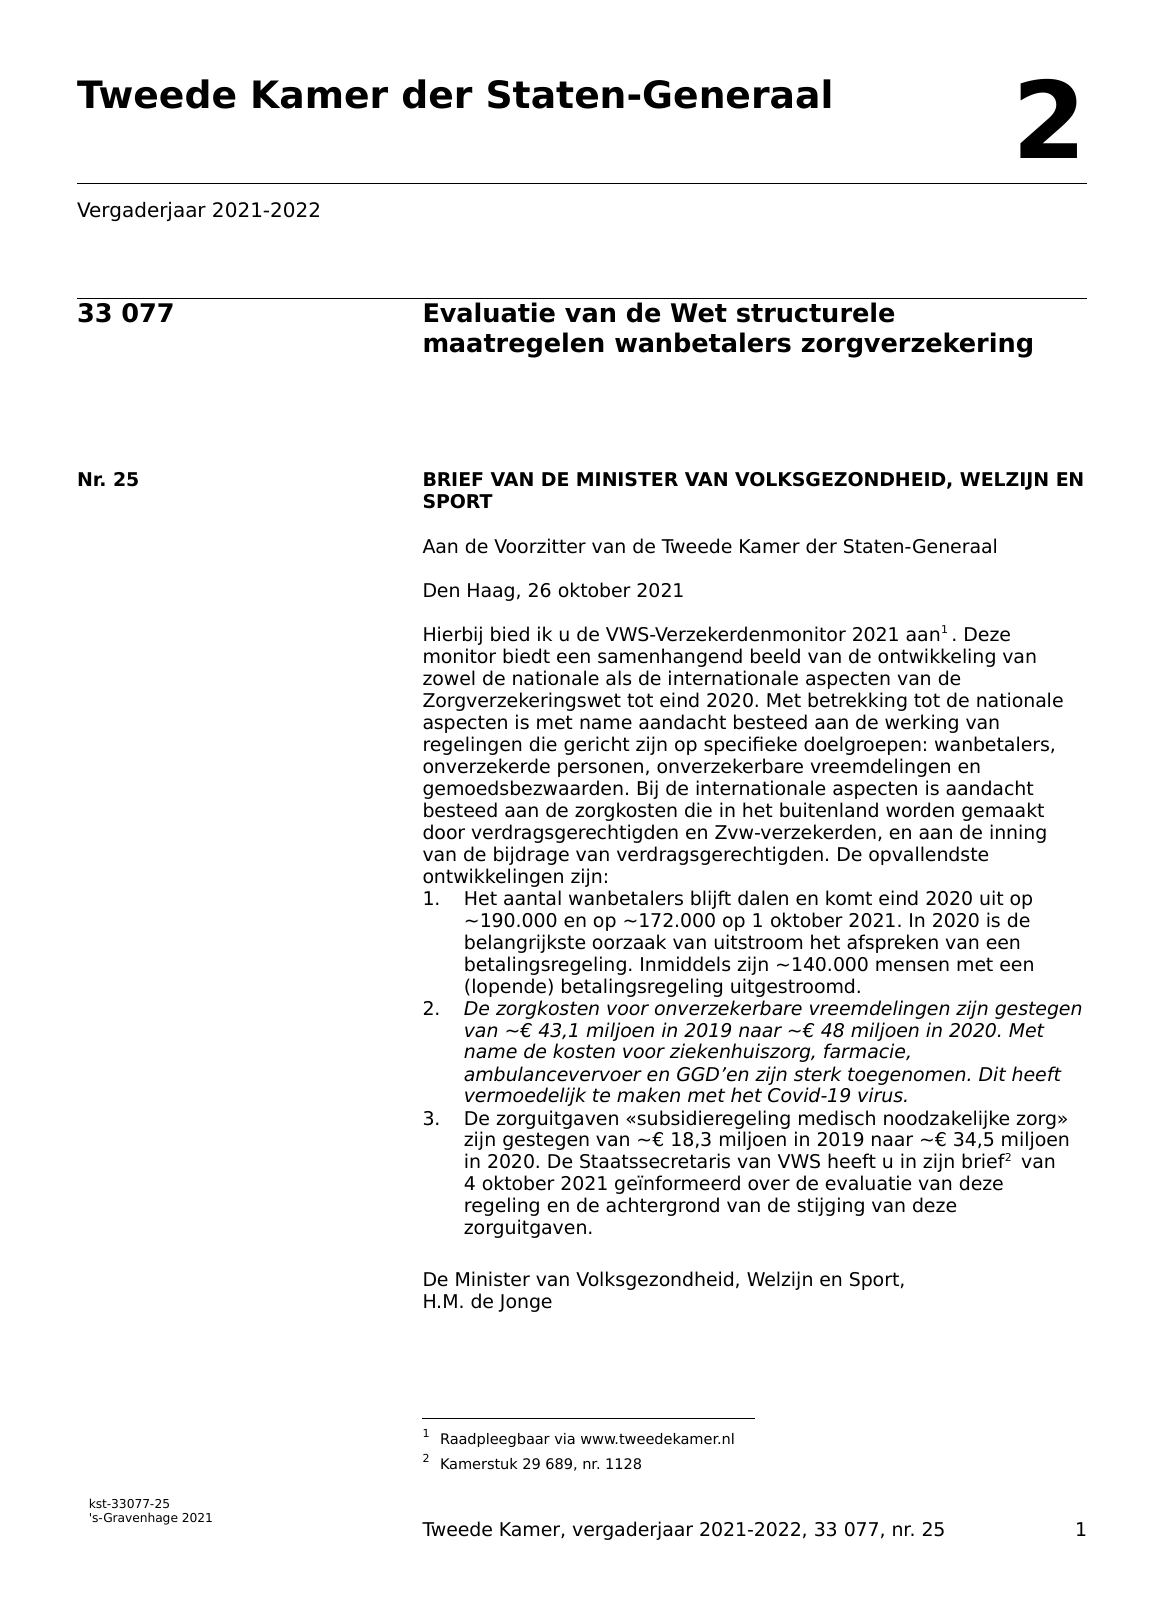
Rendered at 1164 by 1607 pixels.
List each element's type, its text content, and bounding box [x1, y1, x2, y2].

table_header Tweede Kamer der Staten-Generaal [77, 59, 886, 183]
text Den Haag, 26 oktober 2021 [422, 580, 1087, 602]
text kst-33077-25 [88, 1497, 323, 1511]
subtitle 33 077 Evaluatie van de Wet structurele maatregelen wanbetalers zorgverzekering [77, 299, 1087, 358]
text De Minister van Volksgezondheid, Welzijn en Sport, H.M. de Jonge [422, 1269, 1087, 1313]
table_cell Vergaderjaar 2021-2022 [77, 184, 1087, 298]
text Raadpleegbaar via www.tweedekamer.nl [422, 1427, 1087, 1449]
text 2. De zorgkosten voor onverzekerbare vreemdelingen zijn gestegen van ~€ 43,1 miljoen in 2019 naar ~€ 48 miljoen in 2020. Met name de kosten voor ziekenhuiszorg, farmacie, ambulancevervoer en GGD’en zijn sterk toegenomen. Dit heeft vermoedelijk te maken met het Covid-19 virus. [422, 997, 1087, 1107]
text 1. Het aantal wanbetalers blijft dalen en komt eind 2020 uit op ~190.000 en op ~172.000 op 1 oktober 2021. In 2020 is de belangrijkste oorzaak van uitstroom het afspreken van een betalingsregeling. Inmiddels zijn ~140.000 mensen met een (lopende) betalingsregeling uitgestroomd. [422, 888, 1087, 997]
text 's-Gravenhage 2021 [88, 1511, 323, 1525]
table_header 2 [886, 59, 1087, 183]
text Aan de Voorzitter van de Tweede Kamer der Staten-Generaal [422, 536, 1087, 557]
subtitle Nr. 25 BRIEF VAN DE MINISTER VAN VOLKSGEZONDHEID, WELZIJN EN SPORT [77, 469, 1087, 513]
text Hierbij bied ik u de VWS-Verzekerdenmonitor 2021 aan. Deze monitor biedt een samenhangend beeld van de ontwikkeling van zowel de nationale als de internationale aspecten van de Zorgverzekeringswet tot eind 2020. Met betrekking tot de nationale aspecten is met name aandacht besteed aan de werking van regelingen die gericht zijn op specifieke doelgroepen: wanbetalers, onverzekerde personen, onverzekerbare vreemdelingen en gemoedsbezwaarden. Bij de internationale aspecten is aandacht besteed aan de zorgkosten die in het buitenland worden gemaakt door verdragsgerechtigden en Zvw-verzekerden, en aan de inning van de bijdrage van verdragsgerechtigden. De opvallendste ontwikkelingen zijn: [422, 624, 1087, 888]
text 3. De zorguitgaven «subsidieregeling medisch noodzakelijke zorg» zijn gestegen van ~€ 18,3 miljoen in 2019 naar ~€ 34,5 miljoen in 2020. De Staatssecretaris van VWS heeft u in zijn brief van 4 oktober 2021 geïnformeerd over de evaluatie van deze regeling en de achtergrond van de stijging van deze zorguitgaven. [422, 1107, 1087, 1239]
text Kamerstuk 29 689, nr. 1128 [422, 1452, 1087, 1474]
